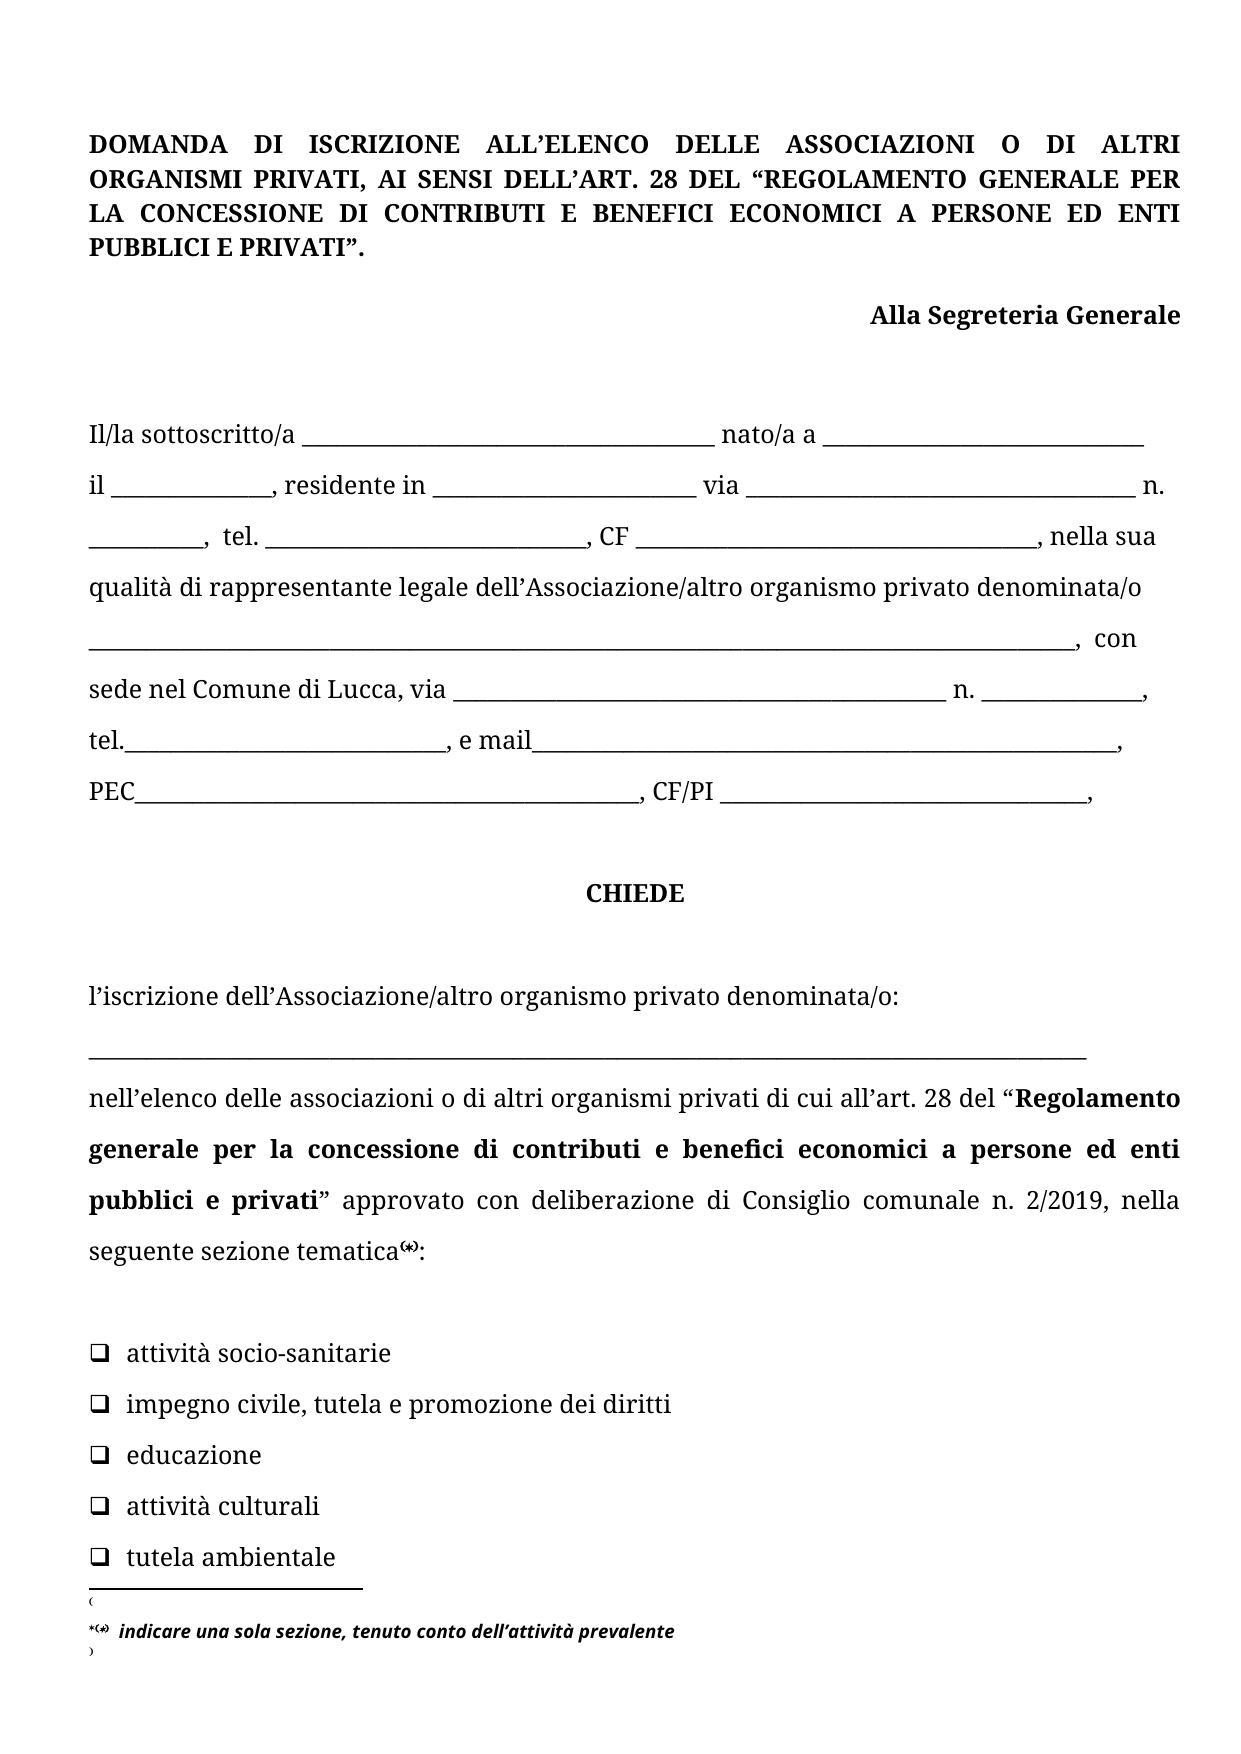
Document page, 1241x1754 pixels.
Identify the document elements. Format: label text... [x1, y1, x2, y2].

list impegno civile, tutela e promozione dei diritti [89, 1386, 1181, 1421]
text DOMANDA DI ISCRIZIONE ALL’ELENCO DELLE ASSOCIAZIONI O DI ALTRI ORGANISMI PRIVATI, AI SENSI DELL’ART. 28 DEL “REGOLAMENTO GENERALE PER LA CONCESSIONE DI CONTRIBUTI E BENEFICI ECONOMICI A PERSONE ED ENTI PUBBLICI E PRIVATI”. [89, 127, 1181, 263]
list attività socio-sanitarie [89, 1335, 1181, 1369]
list tutela ambientale [89, 1539, 1181, 1574]
list attività culturali [89, 1488, 1181, 1523]
list educazione [89, 1437, 1181, 1472]
subtitle Alla Segreteria Generale [89, 297, 1181, 332]
text PEC____________________________________________, CF/PI ________________________________, [89, 774, 1181, 808]
text il ______________, residente in _______________________ via __________________________________ n. __________, tel. ____________________________, CF ___________________________________, nella sua qualità di rappresentante legale dell’Associazione/altro organismo privato denominata/o ______________________________________________________________________________________, con sede nel Comune di Lucca, via ___________________________________________ n. ______________, tel.____________________________, e mail___________________________________________________, [89, 468, 1181, 757]
text l’iscrizione dell’Associazione/altro organismo privato denominata/o: [89, 978, 1181, 1012]
text CHIEDE [89, 876, 1181, 910]
text Il/la sottoscritto/a ____________________________________ nato/a a ____________________________ [89, 417, 1181, 451]
text _______________________________________________________________________________________ nell’elenco delle associazioni o di altri organismi privati di cui all’art. 28 del “Regolamento generale per la concessione di contributi e benefici economici a persone ed enti pubblici e privati” approvato con deliberazione di Consiglio comunale n. 2/2019, nella seguente sezione tematica: [89, 1029, 1181, 1267]
text  indicare una sola sezione, tenuto conto dell’attività prevalente [89, 1619, 1181, 1644]
